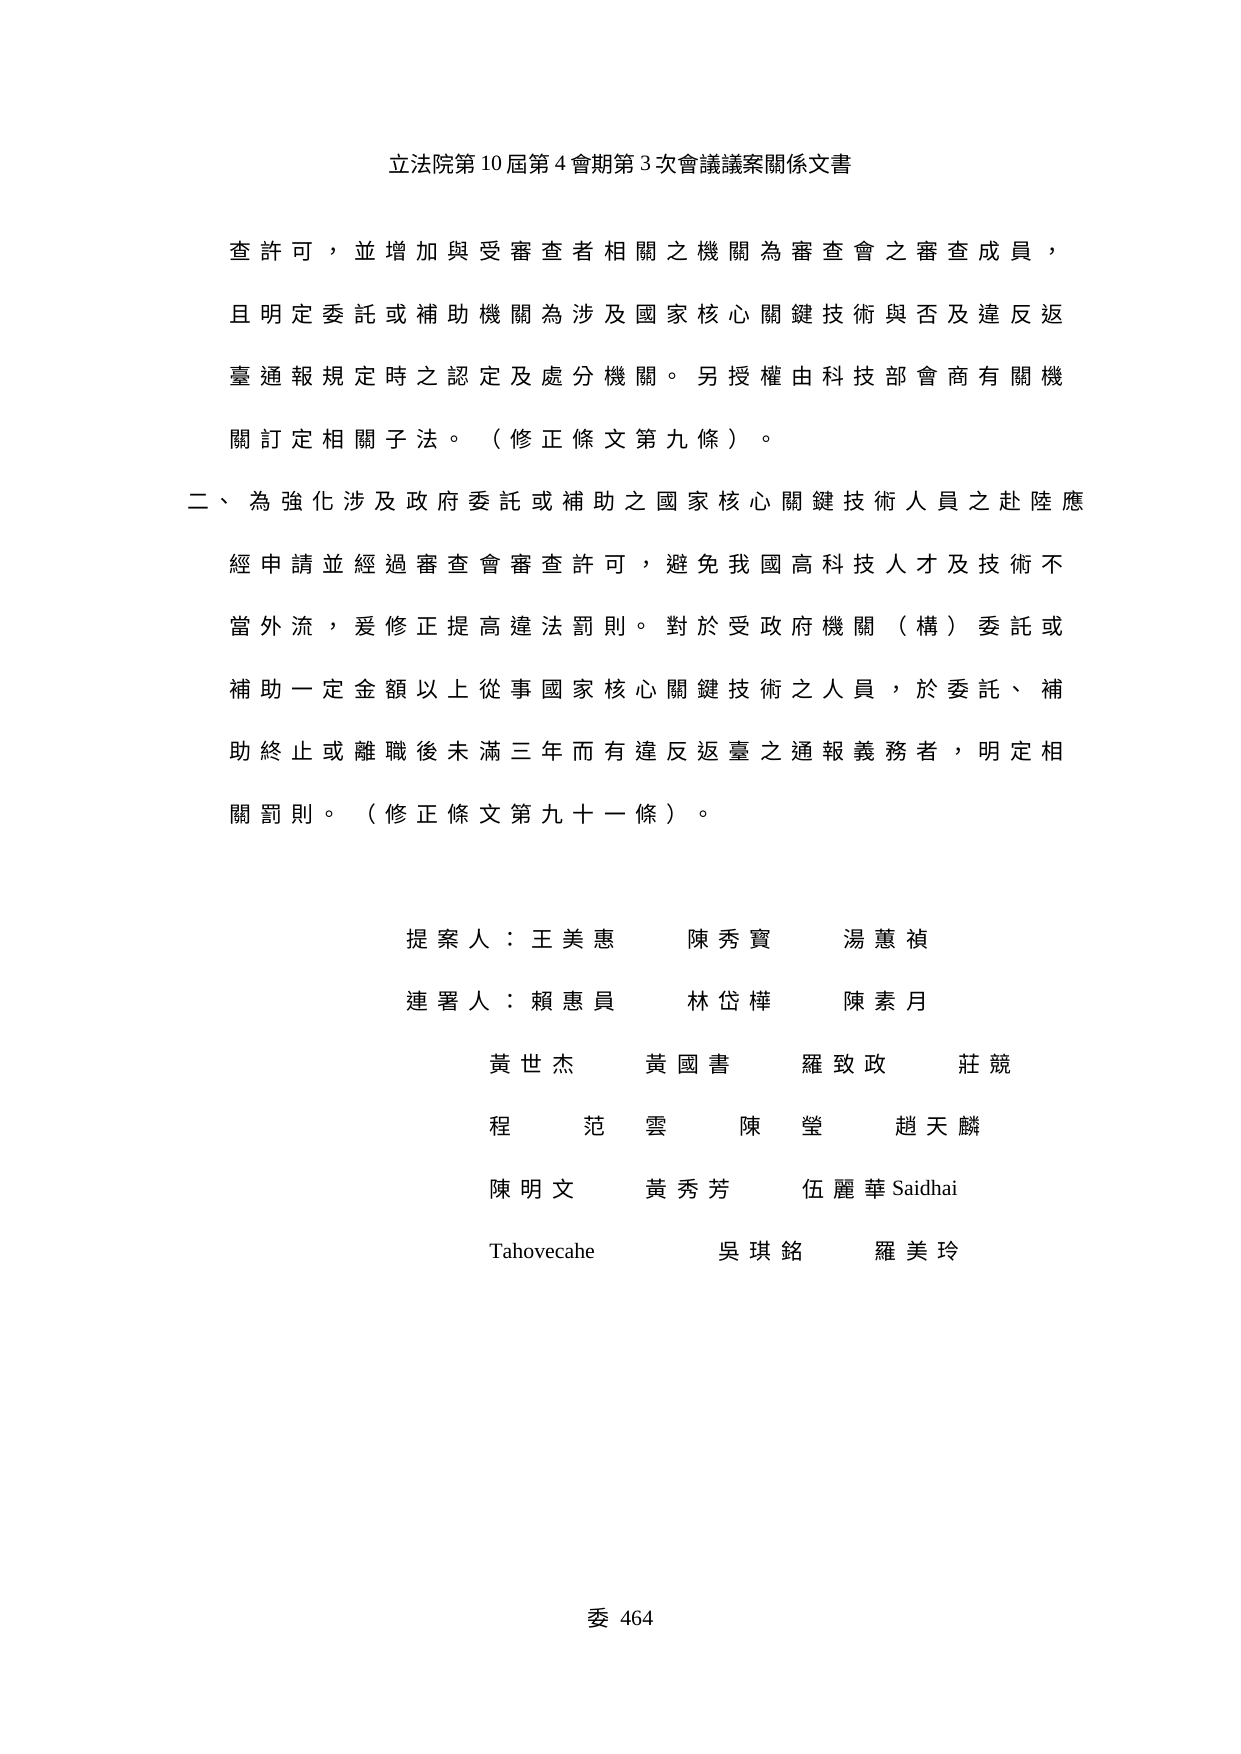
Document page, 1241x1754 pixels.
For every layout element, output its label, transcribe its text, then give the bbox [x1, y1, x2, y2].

text 二、為強化涉及政府委託或補助之國家核心關鍵技術人員之赴陸應經申請並經過審查會審查許可，避免我國高科技人才及技術不當外流，爰修正提高違法罰則。對於受政府機關（構）委託或補助一定金額以上從事國家核心關鍵技術之人員，於委託、補助終止或離職後未滿三年而有違反返臺之通報義務者，明定相關罰則。（修正條文第九十一條）。 [173, 469, 1089, 844]
text 連署人：賴惠員 林岱樺 陳素月 黃世杰 黃國書 羅致政 莊競程 范 雲 陳 瑩 趙天麟 陳明文 黃秀芳 伍麗華Saidhai Tahovecahe 吳琪銘 羅美玲 [393, 969, 1023, 1281]
text 查許可，並增加與受審查者相關之機關為審查會之審查成員，且明定委託或補助機關為涉及國家核心關鍵技術與否及違反返臺通報規定時之認定及處分機關。另授權由科技部會商有關機關訂定相關子法。（修正條文第九條）。 [173, 219, 1089, 469]
text 提案人：王美惠 陳秀寳 湯蕙禎 [393, 906, 1023, 969]
